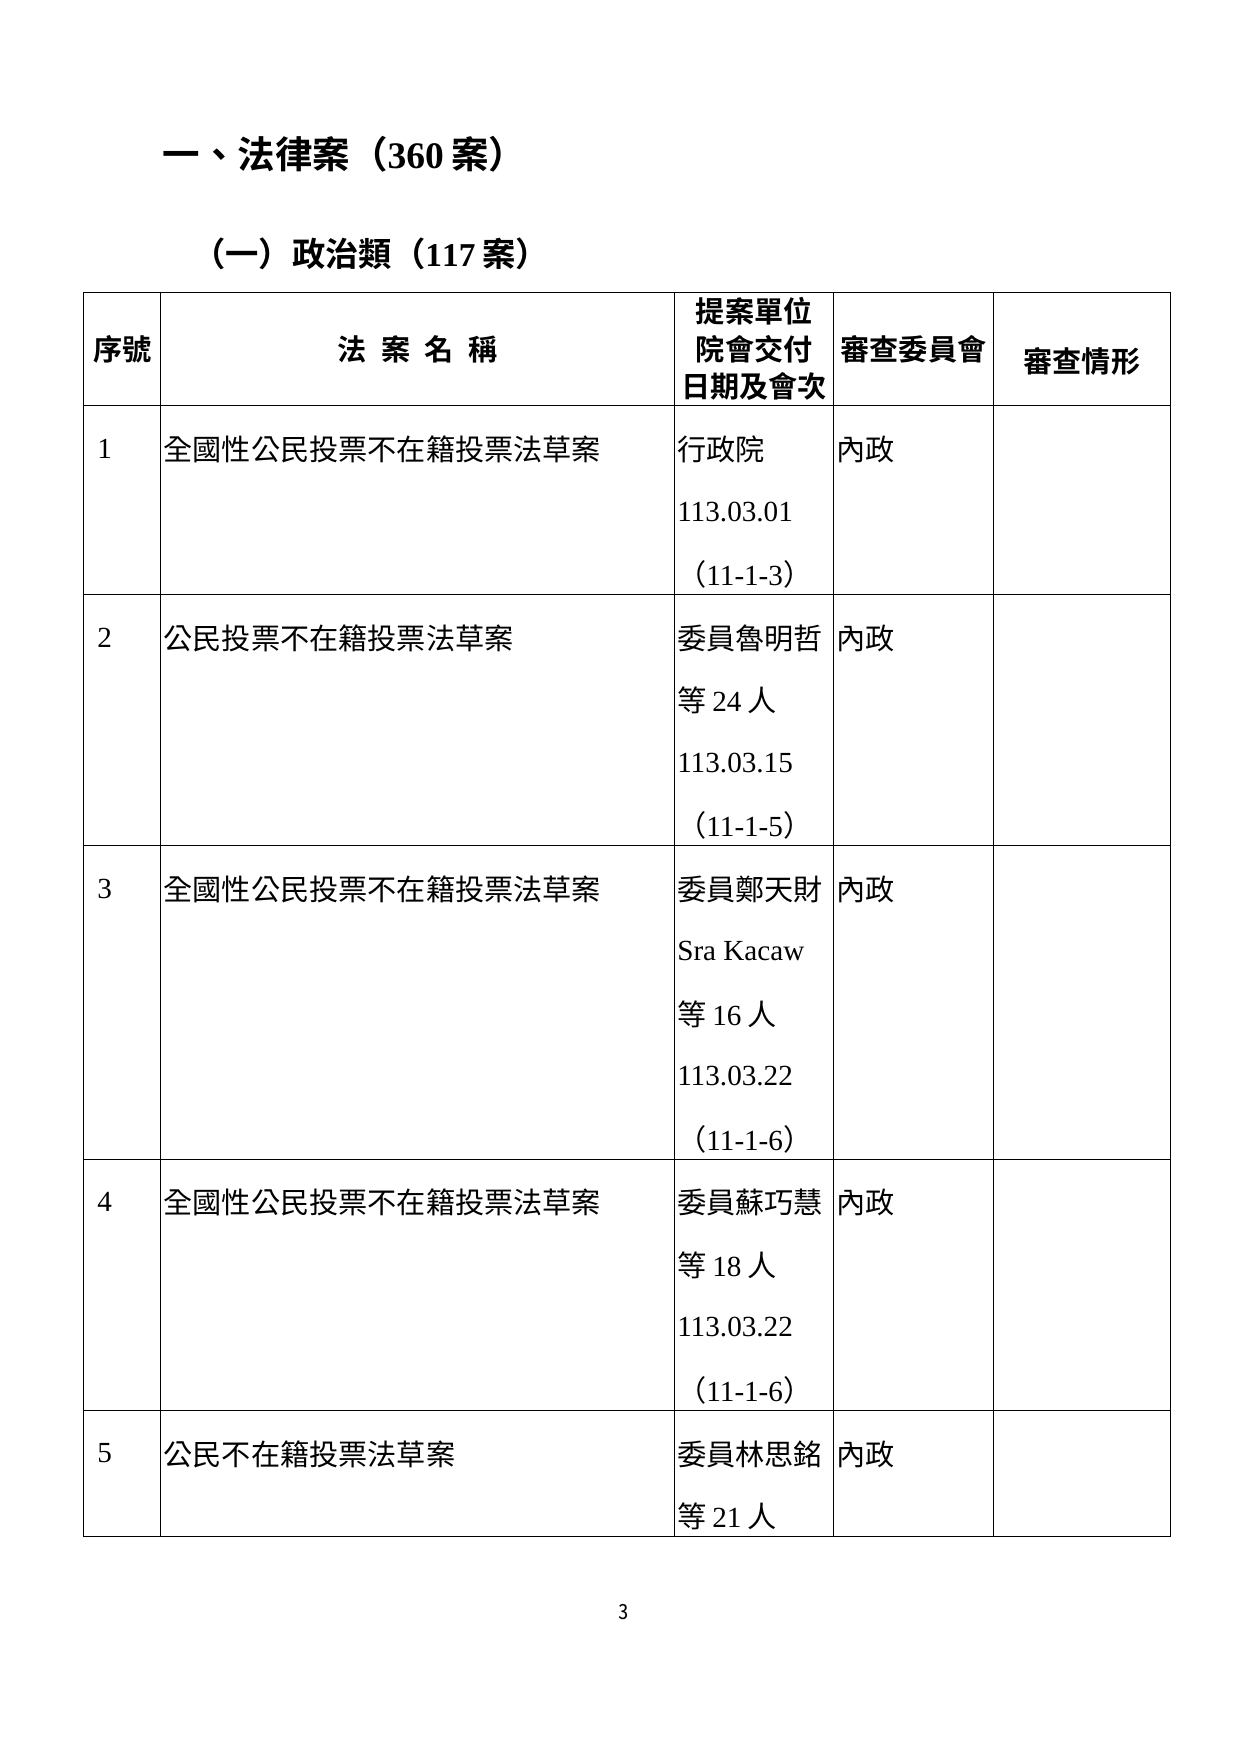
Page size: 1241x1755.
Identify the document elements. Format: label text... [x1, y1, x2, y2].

table_cell [84, 1160, 160, 1409]
table_cell 公民投票不在籍投票法草案 [161, 595, 674, 845]
table_cell 委員鄭天財Sra Kacaw等16人 113.03.22 （11-1-6） [675, 846, 833, 1158]
table_header 提案單位 院會交付 日期及會次 [675, 293, 833, 405]
table_cell 委員林思銘等21人 [675, 1411, 833, 1536]
table_cell 行政院 113.03.01 （11-1-3） [675, 406, 833, 594]
table_cell [84, 406, 160, 594]
table_cell [84, 846, 160, 1158]
table_cell 委員蘇巧慧等18人 113.03.22 （11-1-6） [675, 1160, 833, 1409]
table_header 審查情形 [994, 293, 1170, 405]
subtitle 一、法律案（360案） [125, 111, 1122, 173]
table_cell 內政 [834, 1160, 993, 1409]
table_cell [994, 846, 1170, 1158]
table_cell 內政 [834, 1411, 993, 1536]
table_cell 委員魯明哲等24人 113.03.15 （11-1-5） [675, 595, 833, 845]
table_cell [994, 595, 1170, 845]
table_cell 內政 [834, 595, 993, 845]
table_cell 內政 [834, 846, 993, 1158]
table_cell [994, 1411, 1170, 1536]
table_cell [994, 406, 1170, 594]
subtitle （一）政治類（117案） [125, 211, 1122, 273]
table_header 審查委員會 [834, 293, 993, 405]
table_cell 全國性公民投票不在籍投票法草案 [161, 406, 674, 594]
table_cell 全國性公民投票不在籍投票法草案 [161, 846, 674, 1158]
table_cell 全國性公民投票不在籍投票法草案 [161, 1160, 674, 1409]
table_cell [84, 595, 160, 845]
table_cell [994, 1160, 1170, 1409]
table_header 序號 [84, 293, 160, 405]
table_cell 公民不在籍投票法草案 [161, 1411, 674, 1536]
table_cell [84, 1411, 160, 1536]
table_cell 內政 [834, 406, 993, 594]
table_header 法 案 名 稱 [161, 293, 674, 405]
